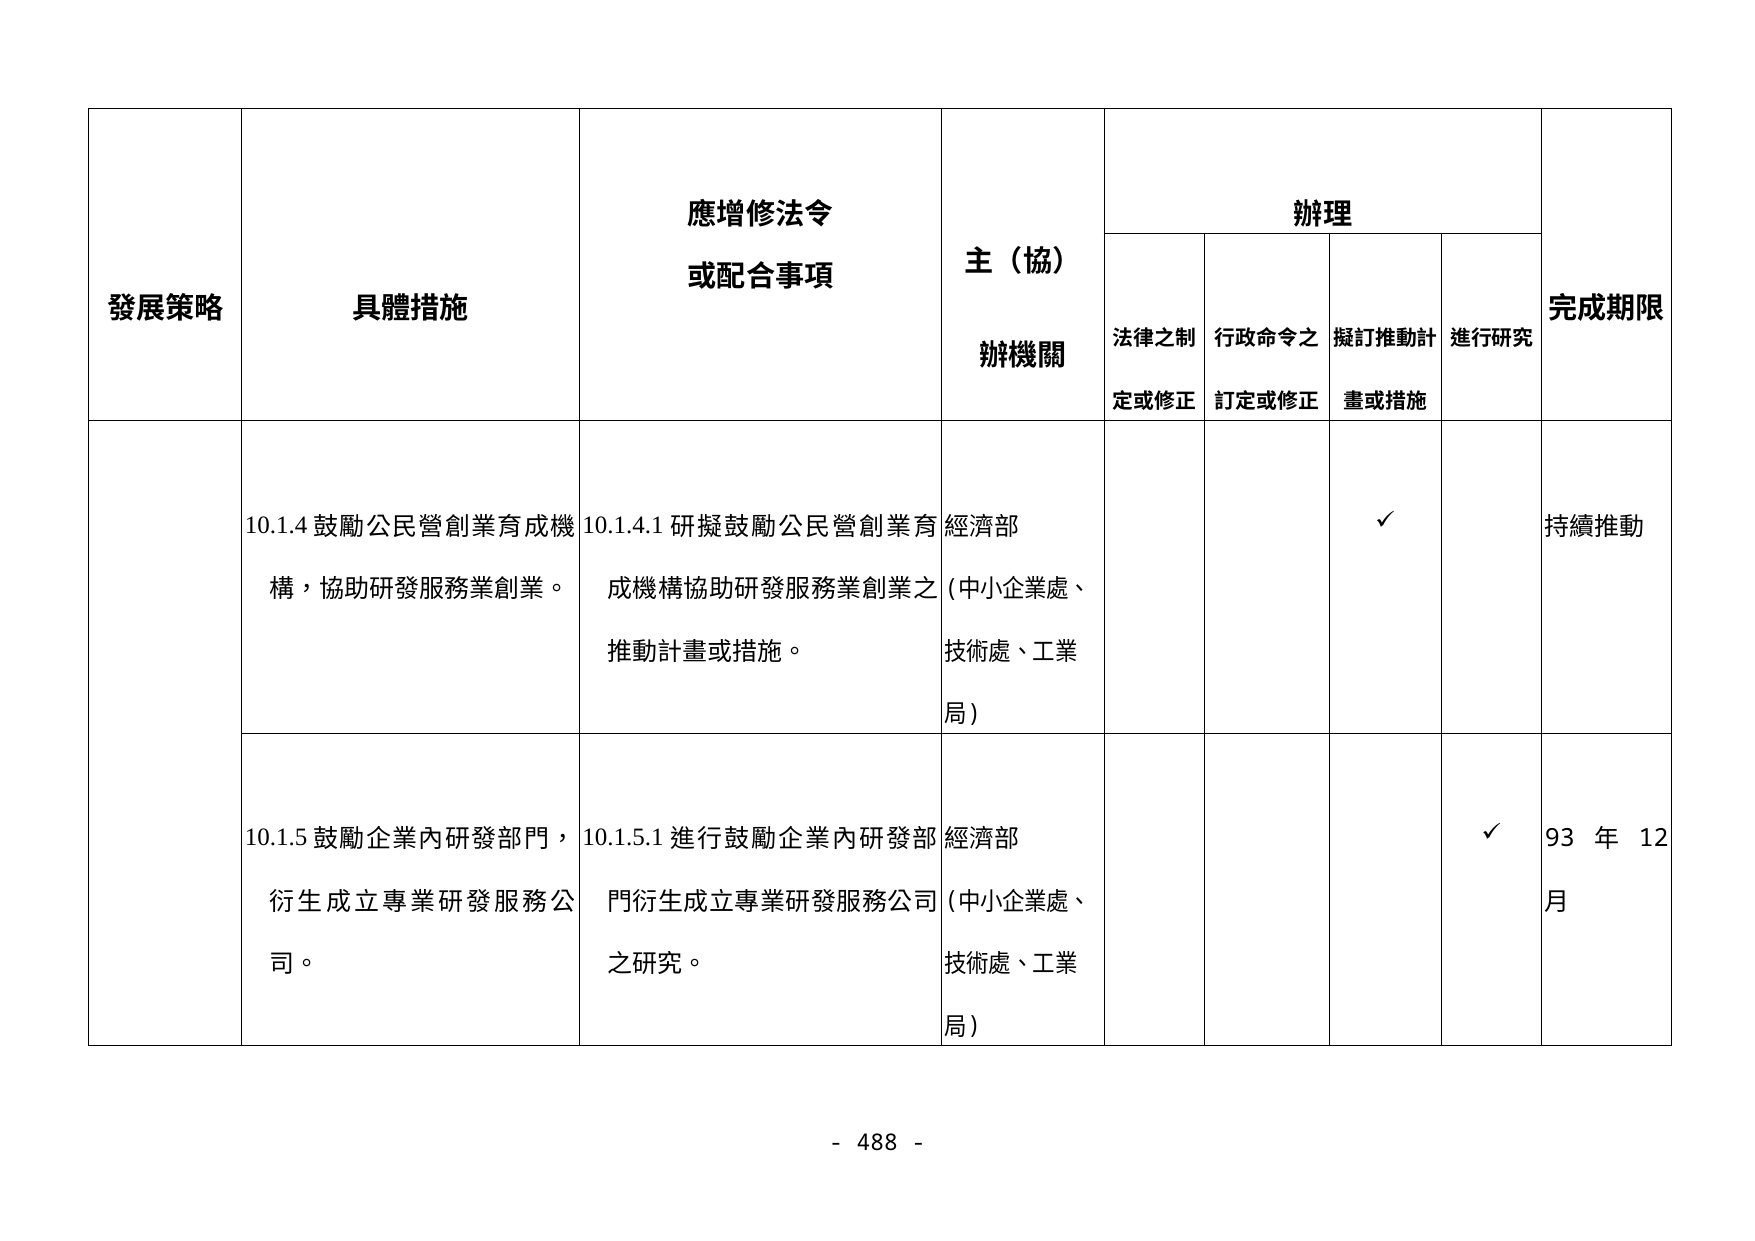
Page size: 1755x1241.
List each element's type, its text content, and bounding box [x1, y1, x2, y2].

table_cell  [1442, 734, 1541, 1045]
table_cell 法律之制定或修正 [1105, 234, 1204, 420]
table_cell 10.1.5鼓勵企業內研發部門，衍生成立專業研發服務公司。 [242, 734, 579, 1045]
table_cell 經濟部 (中小企業處、技術處、工業局) [942, 421, 1104, 732]
table_header 具體措施 [242, 109, 579, 420]
table_header 發展策略 [89, 109, 241, 420]
table_header 應增修法令 或配合事項 [580, 109, 941, 420]
table_cell [1105, 421, 1204, 732]
table_cell [1330, 734, 1441, 1045]
table_cell 10.1.4.1研擬鼓勵公民營創業育成機構協助研發服務業創業之推動計畫或措施。 [580, 421, 941, 732]
table_cell 10.1.5.1進行鼓勵企業內研發部門衍生成立專業研發服務公司之研究。 [580, 734, 941, 1045]
table_cell [1105, 734, 1204, 1045]
table_cell [1442, 421, 1541, 732]
table_header 完成期限 [1542, 109, 1671, 420]
table_cell 進行研究 [1442, 234, 1541, 420]
table_cell [1205, 734, 1329, 1045]
table_cell [1205, 421, 1329, 732]
table_header 辦理 [1105, 109, 1541, 232]
table_cell 行政命令之訂定或修正 [1205, 234, 1329, 420]
table_cell 10.1.4鼓勵公民營創業育成機構，協助研發服務業創業。 [242, 421, 579, 732]
table_cell 持續推動 [1542, 421, 1671, 732]
table_cell  [1330, 421, 1441, 732]
table_cell 93年12月 [1542, 734, 1671, 1045]
table_cell [89, 421, 241, 1045]
table_header 主（協） 辦機關 [942, 109, 1104, 420]
table_cell 擬訂推動計畫或措施 [1330, 234, 1441, 420]
table_cell 經濟部 (中小企業處、技術處、工業局) [942, 734, 1104, 1045]
